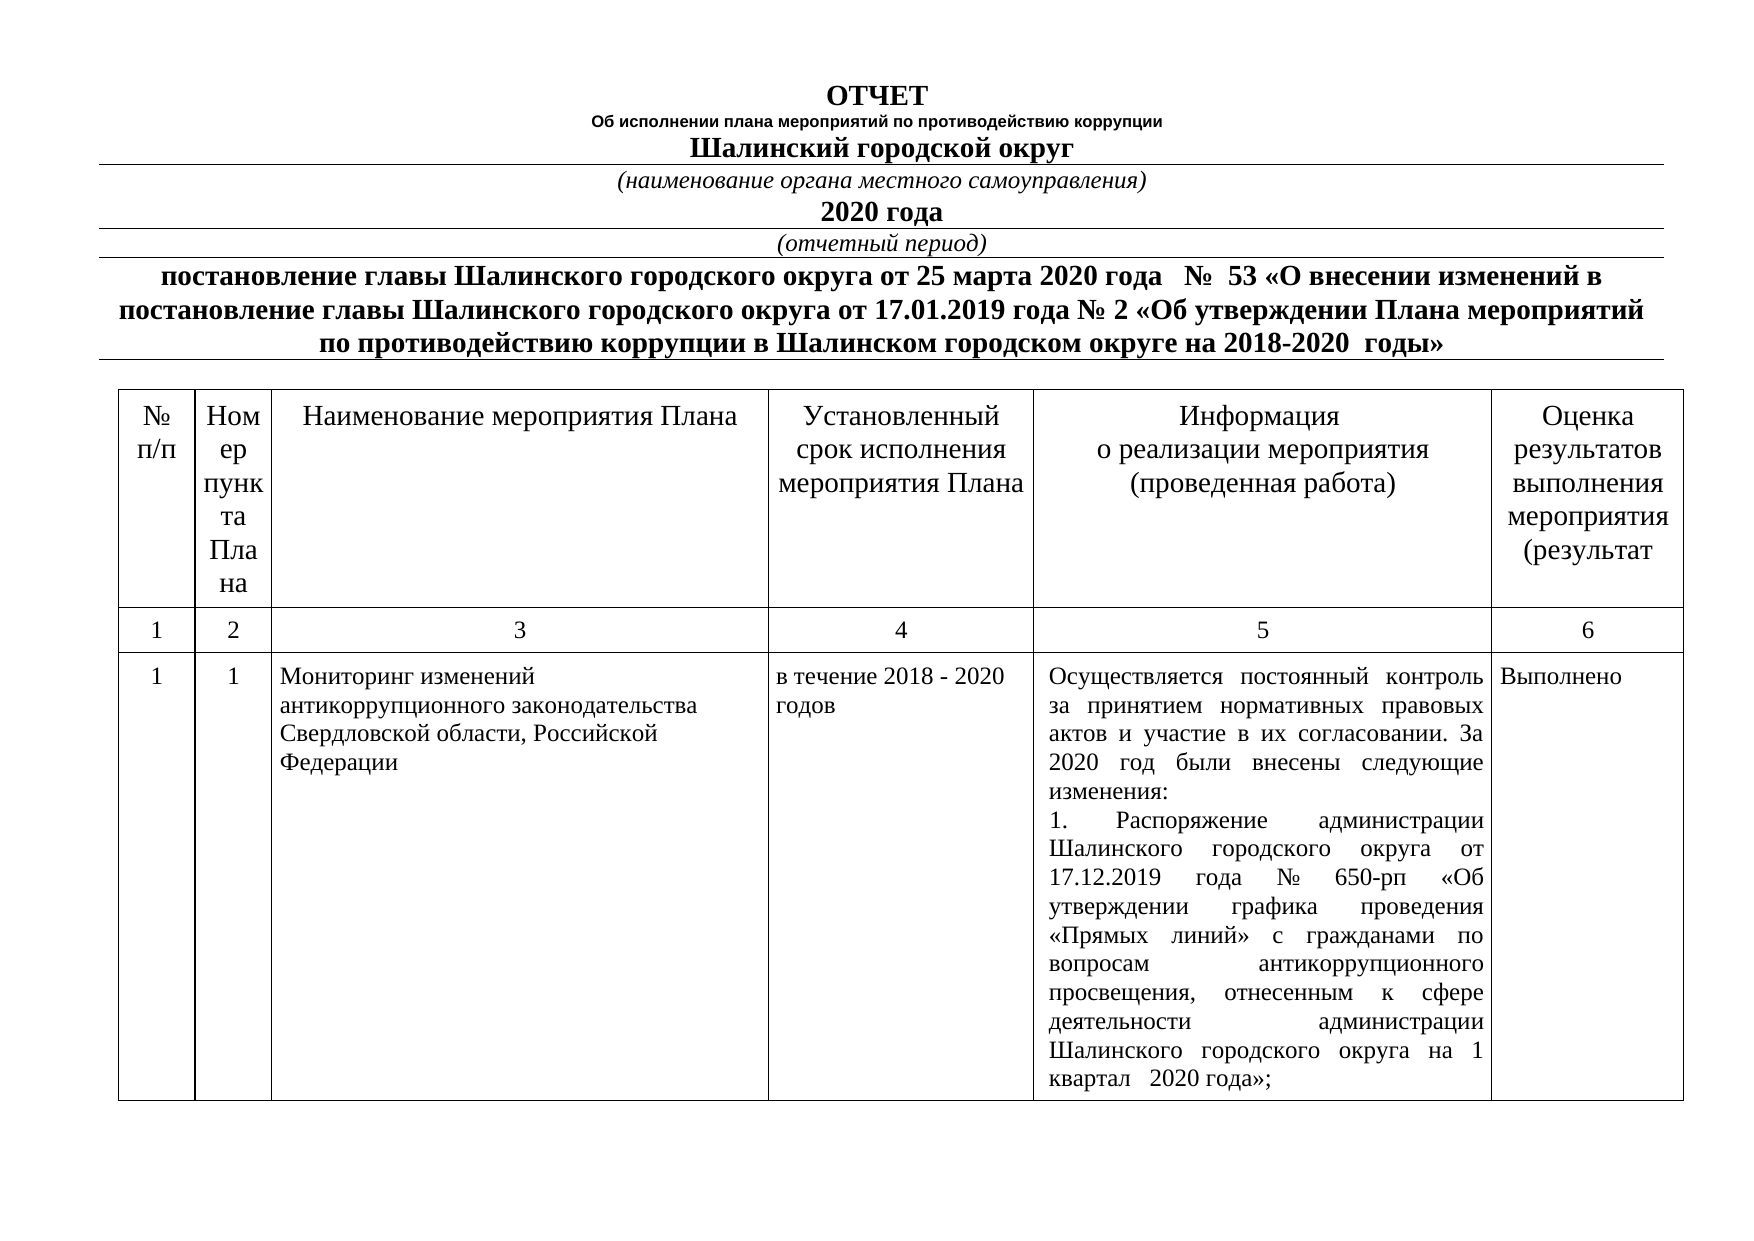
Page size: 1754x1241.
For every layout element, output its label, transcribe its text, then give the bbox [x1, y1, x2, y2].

table_cell 2 [196, 608, 271, 652]
table_cell 2020 года [99, 194, 1664, 227]
table_cell 3 [272, 608, 768, 652]
table_cell Выполнено [1492, 653, 1683, 1100]
table_header Оценка результатов выполнения мероприятия (результат [1492, 390, 1683, 607]
table_cell 5 [1034, 608, 1491, 652]
table_header № п/п [119, 390, 194, 607]
table_header Шалинский городской округ [99, 131, 1664, 164]
text ОТЧЕТ [118, 78, 1636, 111]
table_cell 1 [119, 653, 194, 1100]
table_cell Осуществляется постоянный контроль за принятием нормативных правовых актов и участие в их согласовании. За 2020 год были внесены следующие изменения: Распоряжение администрации Шалинского городского округа от 17.12.2019 года № 650-рп «Об утверждении графика проведения «Прямых линий» с гражданами по вопросам антикоррупционного просвещения, отнесенным к сфере деятельности администрации Шалинского городского округа на 1 квартал 2020 года»; Распоряжение администрации Шалинского городского округа от 20.03.2020 года № 140-рп «Об утверждении графика проведения «Прямых линий» с гражданами по вопросам антикоррупционного просвещения, отнесенным к сфере деятельности администрации Шалинского городского округа на 2 квартал 2020 года»; Распоряжение администрации Шалинского городского округа от 18.06.2020 года № 320-рп «Об утверждении графика проведения «Прямых линий» с гражданами по вопросам антикоррупционного просвещения, отнесенным к сфере деятельности администрации Шалинского городского округа на 3 квартал 2020 года»; Постановление главы Шалинского городского округа от 17.06.2020 № 79 «О внесении изменений в Порядок представления лицом, поступающим на должность руководителя муниципального учреждения, а также руководителями муниципальных учреждений сведений о своих доходах, об имуществе и обязательствах имущественного характера и о доходах, об имуществе и обязательствах имущественного характера своих супруга (супруги) и несовершеннолетних детей утвержденный постановлением главы Шалинского городского округа от 29 января 2019 года № 6»; Постановление главы Шалинского городского округа от 17.06.2020 № 78 «О внесении изменений в Положение о предоставлении гражданами, претендующими на замещение должностей муниципальной службы Шалинского городского округа, и муниципальными служащими Шалинского городского округа сведений о доходах, расходах, об имуществе и обязательствах имущественного характера, утвержденное постановлением главы Шалинского городского округа от 27.12.2016 года № 41»; Постановление главы Шалинского городского округа от 19.05.2020 № 74 «О реализации Указа Президента Российской Федерации от 17 апреля 2020 года № 272 «О представлении сведений о доходах, расходах, об имуществе и обязательствах имущественного характера за отчетный период с 1 января по 31 декабря 2019 г.»; Постановление главы Шалинского городского округа от 02.03.2020 № 25 «О внесении изменений в постановление главы Шалинского городского округа от 18 мая 2015 года № 17 «Об утверждении Перечня должностей муниципальной службы, при назначении на которые граждане и при замещении которых муниципальные служащие обязаны предоставлять сведения о своих доходах, расходах, об имуществе и обязательствах имущественного характера, а также сведения о доходах, расходах, об имуществе и обязательствах имущественного характера своих супруги (супруга) и несовершеннолетних детей»; Постановление главы Шалинского городского округа от 20.02.2020 № 5 «О внесении изменений в постановление главы Шалинского городского округа от 18 мая 2015 года № 15 «Об утверждении Состава комиссии по соблюдению требований к служебному поведению муниципальных служащих, замещающих должности муниципальной службы в Думе Шалинского городского округа, Контрольно-ревизионном управлении Шалинского городского округа, Администрации Шалинского городского округа, Управлении образованием Шалинского городского округа, функциональных (отраслевых) и территориальных органах администрации Шалинского городского округа, и урегулированию конфликта интересов»; Постановление главы Шалинского городского округа от 21.04.2020 № 67 «Об утверждении Порядка предварительного уведомления представителя нанимателя (работодателя) о выполнении иной оплачиваемой работы муниципальными служащими, замещающими должности муниципальной службы в администрации Шалинского городского округа»; Постановление главы Шалинского городского округа от 18.03.2020 № 41 «О признании утратившим силу постановление главы Шалинского городского округа от 22.12.2010 № 1054 «О социологическом опросе уровня восприятия коррупции в Шалинском городском округе»; Постановление главы Шалинского городского от 21 апреля 2020 года № 67 «Об утверждении Порядка предварительного уведомления представителя нанимателя (работодателя) о выполнении иной оплачиваемой работы муниципальными служащими, замещающими должности муниципальной службы в администрации Шалинского городского округа»; Постановление главы Шалинского городского от 19 мая 2020 года № 74 «О реализации Указа Президента Российской Федерации от 17 апреля 2020 года № 272 «О представлении сведений о доходах, расходах, об имуществе и обязательствах имущественного характера за отчетный период с 1 января по 31 декабря 2019 г.» на основании постановления, внесены изменения в План работы Комиссии по координации работы по противодействию коррупции в Шалинском городском округе на 2020 год. Рассматриваемые вопросы которые были запланированы на июнь 2020 года перенесены на сентябрь и декабрь 2020 года; постановление главы Шалинского городского округа от 11 августа 2020 года № 90 «О внесении изменении в Порядок размещения сведений о доходах, расходах, об имуществе и обязательствах имущественного характера муниципальных служащих Шалинского городского округа и членов их семей на официальном сайте администрации Шалинского городского округа и предоставления этих сведений средствам массовой информации для опубликования, утвержденный постановлением главы Шалинского городского округа от 27.12.2016 года № 41»; постановление главы Шалинского городского округа от 03 июля 2020 года № 82 «Об утверждении единой методики проведения конкурсов на замещение вакантных должностей муниципальной службы и включение в кадровый резерв в Шалинском городском округе»; постановление главы Шалинского городского округа от 24 июля 2020 год № 85 «Об утверждении Перечня наиболее коррупционно опасных сфер деятельности органов местного самоуправления Шалинского городского округа и Перечня должностей муниципальной службы Шалинского городского округа, замещение которых связано с коррупционными рисками»; постановление главы Шалинского городского округа от 30 июля 2020 года № 86 «О внесении изменений в постановление главы Шалинского городского округа от 12 марта 2018 года № 33 «Об утверждении перечня организаций, созданных для выполнения задач, поставленных перед органами местного самоуправления Шалинского городского округа»; распоряжение главы Шалинского городского округа от 14 июля 2020 года № 122-рп «Об использовании новой версии СПО «Справки БК»; постановление главы Шалинского городского округа от 15 декабря 2020 года № 112 «О мониторинге состояния и эффективности противодействия коррупции (антикоррупционном мониторинге) в Шалинском городском округе»; постановление главы Шалинского городского округа от 11 декабря 2020 года № 110 «О внесении изменений в Порядок размещения сведений о доходах, расходах, об имуществе и обязательствах имущественного характера муниципальных служащих Шалинского городского округа и членов их семей на официальном сайте администрации Шалинского городского округа и предоставления этих сведений средствам массовой информации для опубликования, утвержденной постановлением главы Шалинского городского округа от 27.12.2016 года № 41»; постановление главы Шалинского городского округа от 08 октября 2020 года № 97 «О внесении изменений в постановление главы Шалинского городского округа от 18 мая 2015 года № 15 «Об утверждении Состава комиссии по соблюдению требований к служебному поведению муниципальных служащих, замещающих должности муниципальной службы в Думе Шалинского городского округа, Контрольно-ревизионном управлении Шалинского городского округа, Администрации Шалинского городского округа, Управлении образованием Шалинского городского округа, функциональных (отраслевых) и территориальных органах администрации Шалинского городского округа, и урегулированию конфликта интересов»; Распоряжение администрации Шалинского городского округа от 21 декабря 2020 года № 658-рп «Об утверждении графика проведения «Прямых линий» с гражданами по вопросам антикоррупционного просвещения, отнесенным к сфере деятельности администрации Шалинского городского округа на 1 квартал 2021 года». Постановление главы Шалинского городского округа от 28 декабря 2020 года № 944 «О некоторых вопросах организации представления и приема сведений о доходах, расходах, об имуществе и обязательствах имущественного характера» Постановление главы Шалинского городского округа от 15 декабря 2020 года № 112 «О мониторинге состояния и эффективности противодействия коррупции (антикоррупционном мониторинге) в Шалинском городском округе» Распоряжение администрации Шалинского городского округа от 23 октября 2020 года № 545-рп «Об утверждении плана антикоррупционного просвещения руководителей муниципальных организаций Шалинского городского округа на 2021 год» Постановление главы Шалинского городского округа от 29 декабря 2020 года № 115 «Об утверждении Плана мероприятий по противодействию коррупции в Шалинском городском округе на 2021-2023 годы». [1034, 653, 1491, 1100]
title Об исполнении плана мероприятий по противодействию коррупции [118, 111, 1636, 131]
table_cell 1 [119, 608, 194, 652]
table_cell Мониторинг изменений антикоррупционного законодательства Свердловской области, Российской Федерации [272, 653, 768, 1100]
table_cell в течение 2018 - 2020 годов [769, 653, 1033, 1100]
table_header Установленный срок исполнения мероприятия Плана [769, 390, 1033, 607]
table_cell (отчетный период) [99, 229, 1664, 257]
table_header ) [1684, 389, 1754, 607]
table_cell (наименование органа местного самоуправления) [99, 165, 1664, 194]
table_cell 6 [1492, 608, 1683, 652]
table_cell 1 [196, 653, 271, 1100]
table_header Наименование мероприятия Плана [272, 390, 768, 607]
table_cell [1684, 652, 1754, 1100]
table_cell постановление главы Шалинского городского округа от 25 марта 2020 года № 53 «О внесении изменений в постановление главы Шалинского городского округа от 17.01.2019 года № 2 «Об утверждении Плана мероприятий по противодействию коррупции в Шалинском городском округе на 2018-2020 годы» [99, 258, 1664, 359]
table_cell 4 [769, 608, 1033, 652]
table_header Номер пункта Плана [196, 390, 271, 607]
table_cell [1684, 607, 1754, 652]
table_header Информация о реализации мероприятия (проведенная работа) [1034, 390, 1491, 607]
